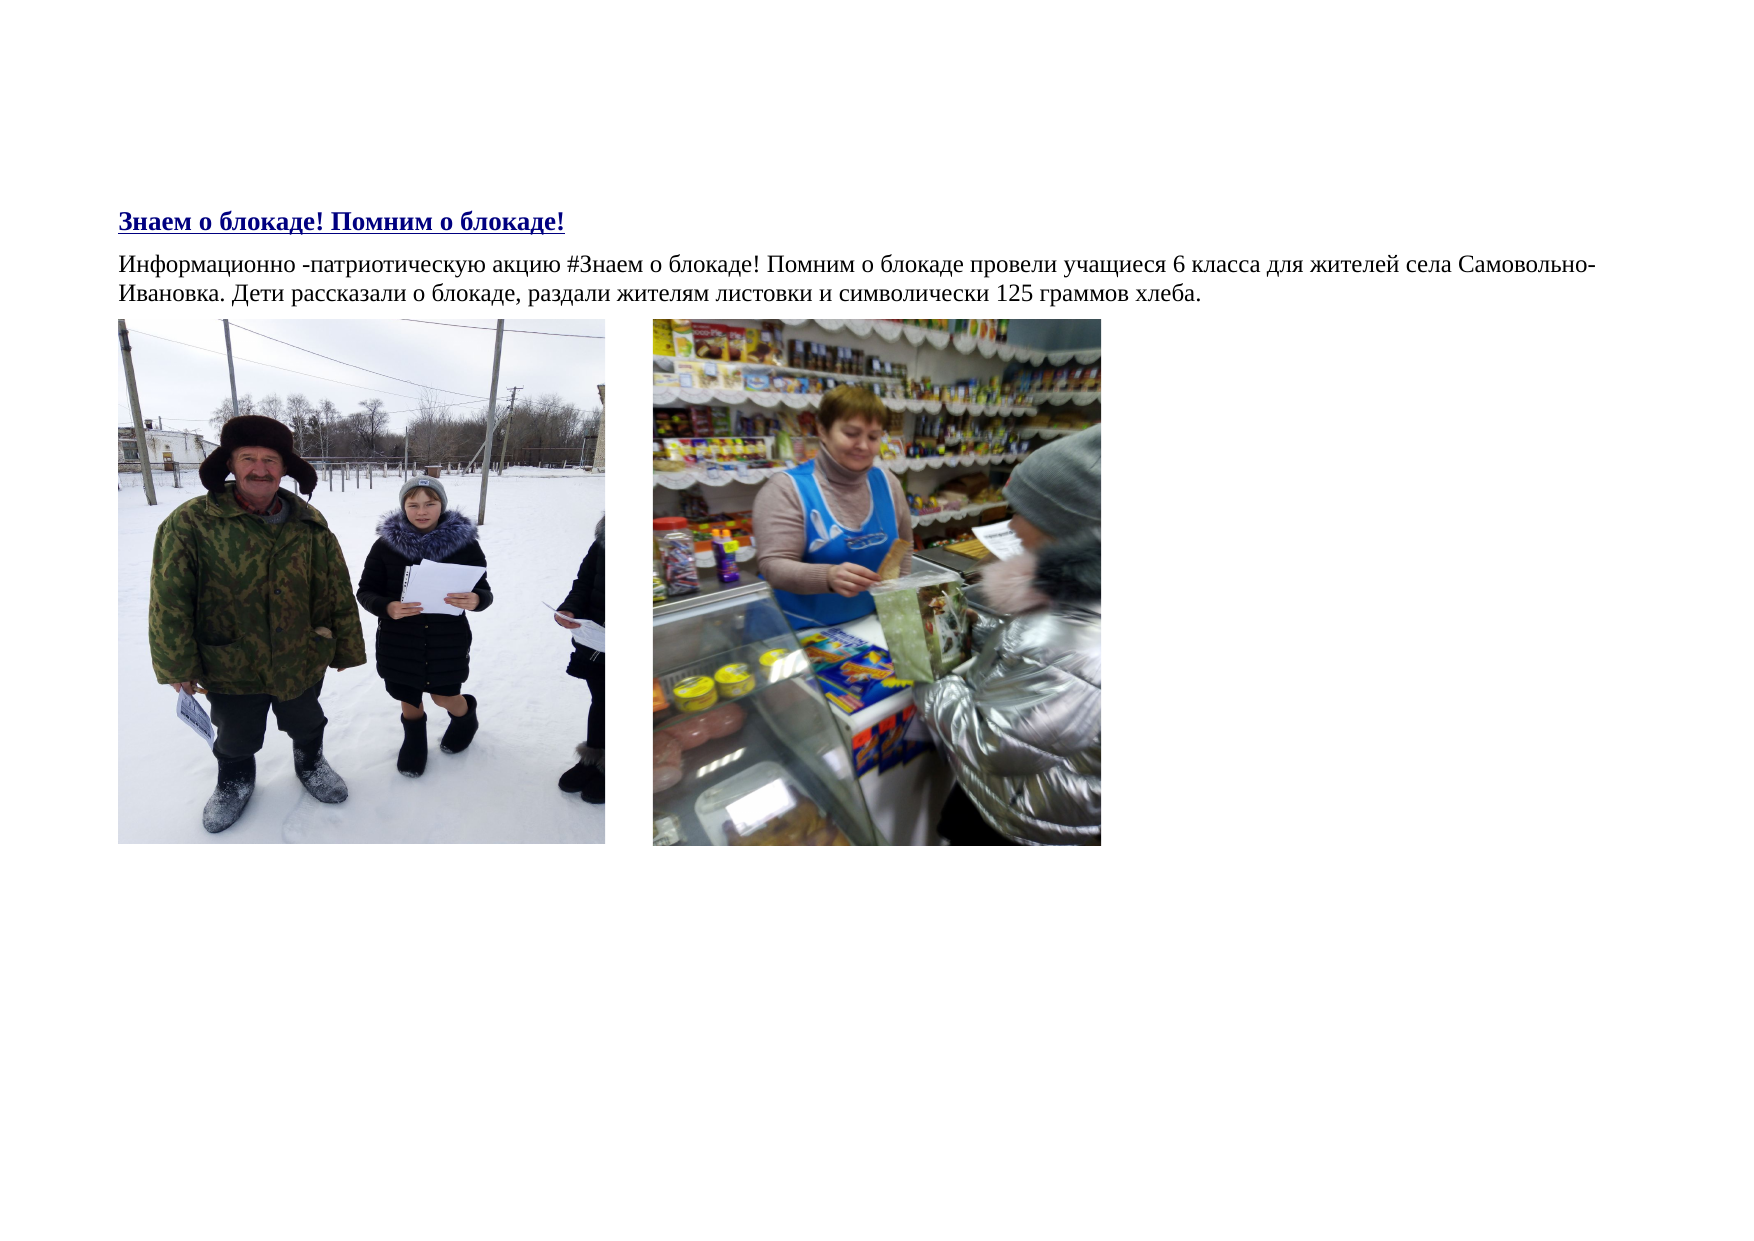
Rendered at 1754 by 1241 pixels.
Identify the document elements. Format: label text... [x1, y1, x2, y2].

subtitle Знаем о блокаде! Помним о блокаде! [118, 205, 1636, 237]
picture [118, 319, 605, 844]
picture [652, 319, 1102, 846]
text Информационно -патриотическую акцию #Знаем о блокаде! Помним о блокаде провели учащиеся 6 класса для жителей села Самовольно-Ивановка. Дети рассказали о блокаде, раздали жителям листовки и символически 125 граммов хлеба. [118, 249, 1636, 307]
